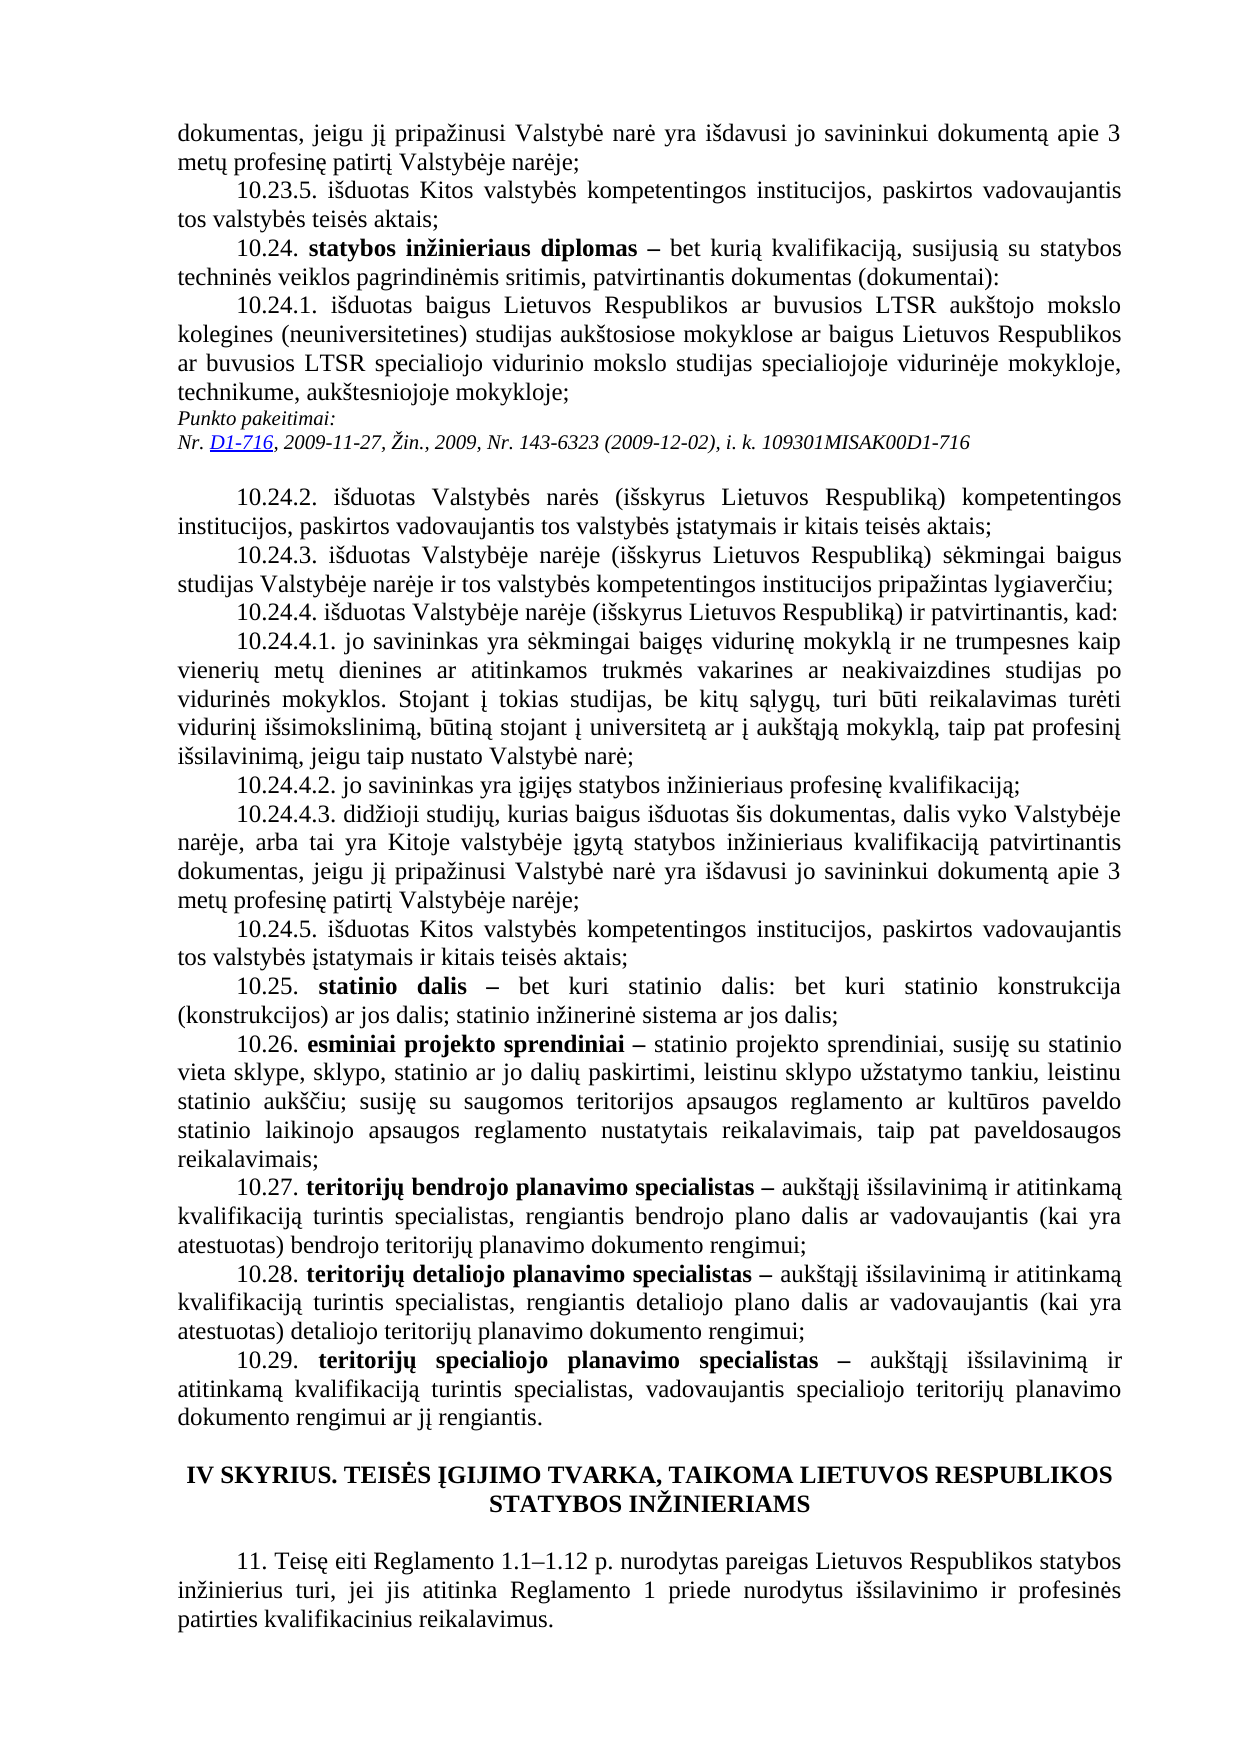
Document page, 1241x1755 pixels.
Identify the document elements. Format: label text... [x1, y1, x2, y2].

text 11. Teisę eiti Reglamento 1.1–1.12 p. nurodytas pareigas Lietuvos Respublikos statybos inžinierius turi, jei jis atitinka Reglamento 1 priede nurodytus išsilavinimo ir profesinės patirties kvalifikacinius reikalavimus. [177, 1546, 1122, 1632]
text 10.23.5. išduotas Kitos valstybės kompetentingos institucijos, paskirtos vadovaujantis tos valstybės teisės aktais; [177, 176, 1122, 233]
text 10.26. esminiai projekto sprendiniai – statinio projekto sprendiniai, susiję su statinio vieta sklype, sklypo, statinio ar jo dalių paskirtimi, leistinu sklypo užstatymo tankiu, leistinu statinio aukščiu; susiję su saugomos teritorijos apsaugos reglamento ar kultūros paveldo statinio laikinojo apsaugos reglamento nustatytais reikalavimais, taip pat paveldosaugos reikalavimais; [177, 1029, 1122, 1172]
text 10.24. statybos inžinieriaus diplomas – bet kurią kvalifikaciją, susijusią su statybos techninės veiklos pagrindinėmis sritimis, patvirtinantis dokumentas (dokumentai): [177, 233, 1122, 291]
text IV SKYRIUS. TEISĖS ĮGIJIMO TVARKA, TAIKOMA LIETUVOS RESPUBLIKOS STATYBOS INŽINIERIAMS [177, 1460, 1122, 1517]
text Nr. D1-716, 2009-11-27, Žin., 2009, Nr. 143-6323 (2009-12-02), i. k. 109301MISAK00D1-716 [177, 430, 1122, 454]
text 10.29. teritorijų specialiojo planavimo specialistas – aukštąjį išsilavinimą ir atitinkamą kvalifikaciją turintis specialistas, vadovaujantis specialiojo teritorijų planavimo dokumento rengimui ar jį rengiantis. [177, 1345, 1122, 1431]
text 10.24.3. išduotas Valstybėje narėje (išskyrus Lietuvos Respubliką) sėkmingai baigus studijas Valstybėje narėje ir tos valstybės kompetentingos institucijos pripažintas lygiaverčiu; [177, 540, 1122, 597]
text Punkto pakeitimai: [177, 406, 1122, 430]
text 10.25. statinio dalis – bet kuri statinio dalis: bet kuri statinio konstrukcija (konstrukcijos) ar jos dalis; statinio inžinerinė sistema ar jos dalis; [177, 971, 1122, 1029]
text 10.24.4. išduotas Valstybėje narėje (išskyrus Lietuvos Respubliką) ir patvirtinantis, kad: [177, 597, 1122, 626]
text 10.24.4.2. jo savininkas yra įgijęs statybos inžinieriaus profesinę kvalifikaciją; [177, 770, 1122, 799]
text 10.24.4.3. didžioji studijų, kurias baigus išduotas šis dokumentas, dalis vyko Valstybėje narėje, arba tai yra Kitoje valstybėje įgytą statybos inžinieriaus kvalifikaciją patvirtinantis dokumentas, jeigu jį pripažinusi Valstybė narė yra išdavusi jo savininkui dokumentą apie 3 metų profesinę patirtį Valstybėje narėje; [177, 799, 1122, 914]
text dokumentas, jeigu jį pripažinusi Valstybė narė yra išdavusi jo savininkui dokumentą apie 3 metų profesinę patirtį Valstybėje narėje; [177, 118, 1122, 176]
text 10.24.4.1. jo savininkas yra sėkmingai baigęs vidurinę mokyklą ir ne trumpesnes kaip vienerių metų dienines ar atitinkamos trukmės vakarines ar neakivaizdines studijas po vidurinės mokyklos. Stojant į tokias studijas, be kitų sąlygų, turi būti reikalavimas turėti vidurinį išsimokslinimą, būtiną stojant į universitetą ar į aukštąją mokyklą, taip pat profesinį išsilavinimą, jeigu taip nustato Valstybė narė; [177, 626, 1122, 770]
text 10.24.1. išduotas baigus Lietuvos Respublikos ar buvusios LTSR aukštojo mokslo kolegines (neuniversitetines) studijas aukštosiose mokyklose ar baigus Lietuvos Respublikos ar buvusios LTSR specialiojo vidurinio mokslo studijas specialiojoje vidurinėje mokykloje, technikume, aukštesniojoje mokykloje; [177, 291, 1122, 406]
text 10.24.5. išduotas Kitos valstybės kompetentingos institucijos, paskirtos vadovaujantis tos valstybės įstatymais ir kitais teisės aktais; [177, 914, 1122, 971]
text 10.24.2. išduotas Valstybės narės (išskyrus Lietuvos Respubliką) kompetentingos institucijos, paskirtos vadovaujantis tos valstybės įstatymais ir kitais teisės aktais; [177, 482, 1122, 540]
text 10.28. teritorijų detaliojo planavimo specialistas – aukštąjį išsilavinimą ir atitinkamą kvalifikaciją turintis specialistas, rengiantis detaliojo plano dalis ar vadovaujantis (kai yra atestuotas) detaliojo teritorijų planavimo dokumento rengimui; [177, 1259, 1122, 1345]
text 10.27. teritorijų bendrojo planavimo specialistas – aukštąjį išsilavinimą ir atitinkamą kvalifikaciją turintis specialistas, rengiantis bendrojo plano dalis ar vadovaujantis (kai yra atestuotas) bendrojo teritorijų planavimo dokumento rengimui; [177, 1172, 1122, 1259]
